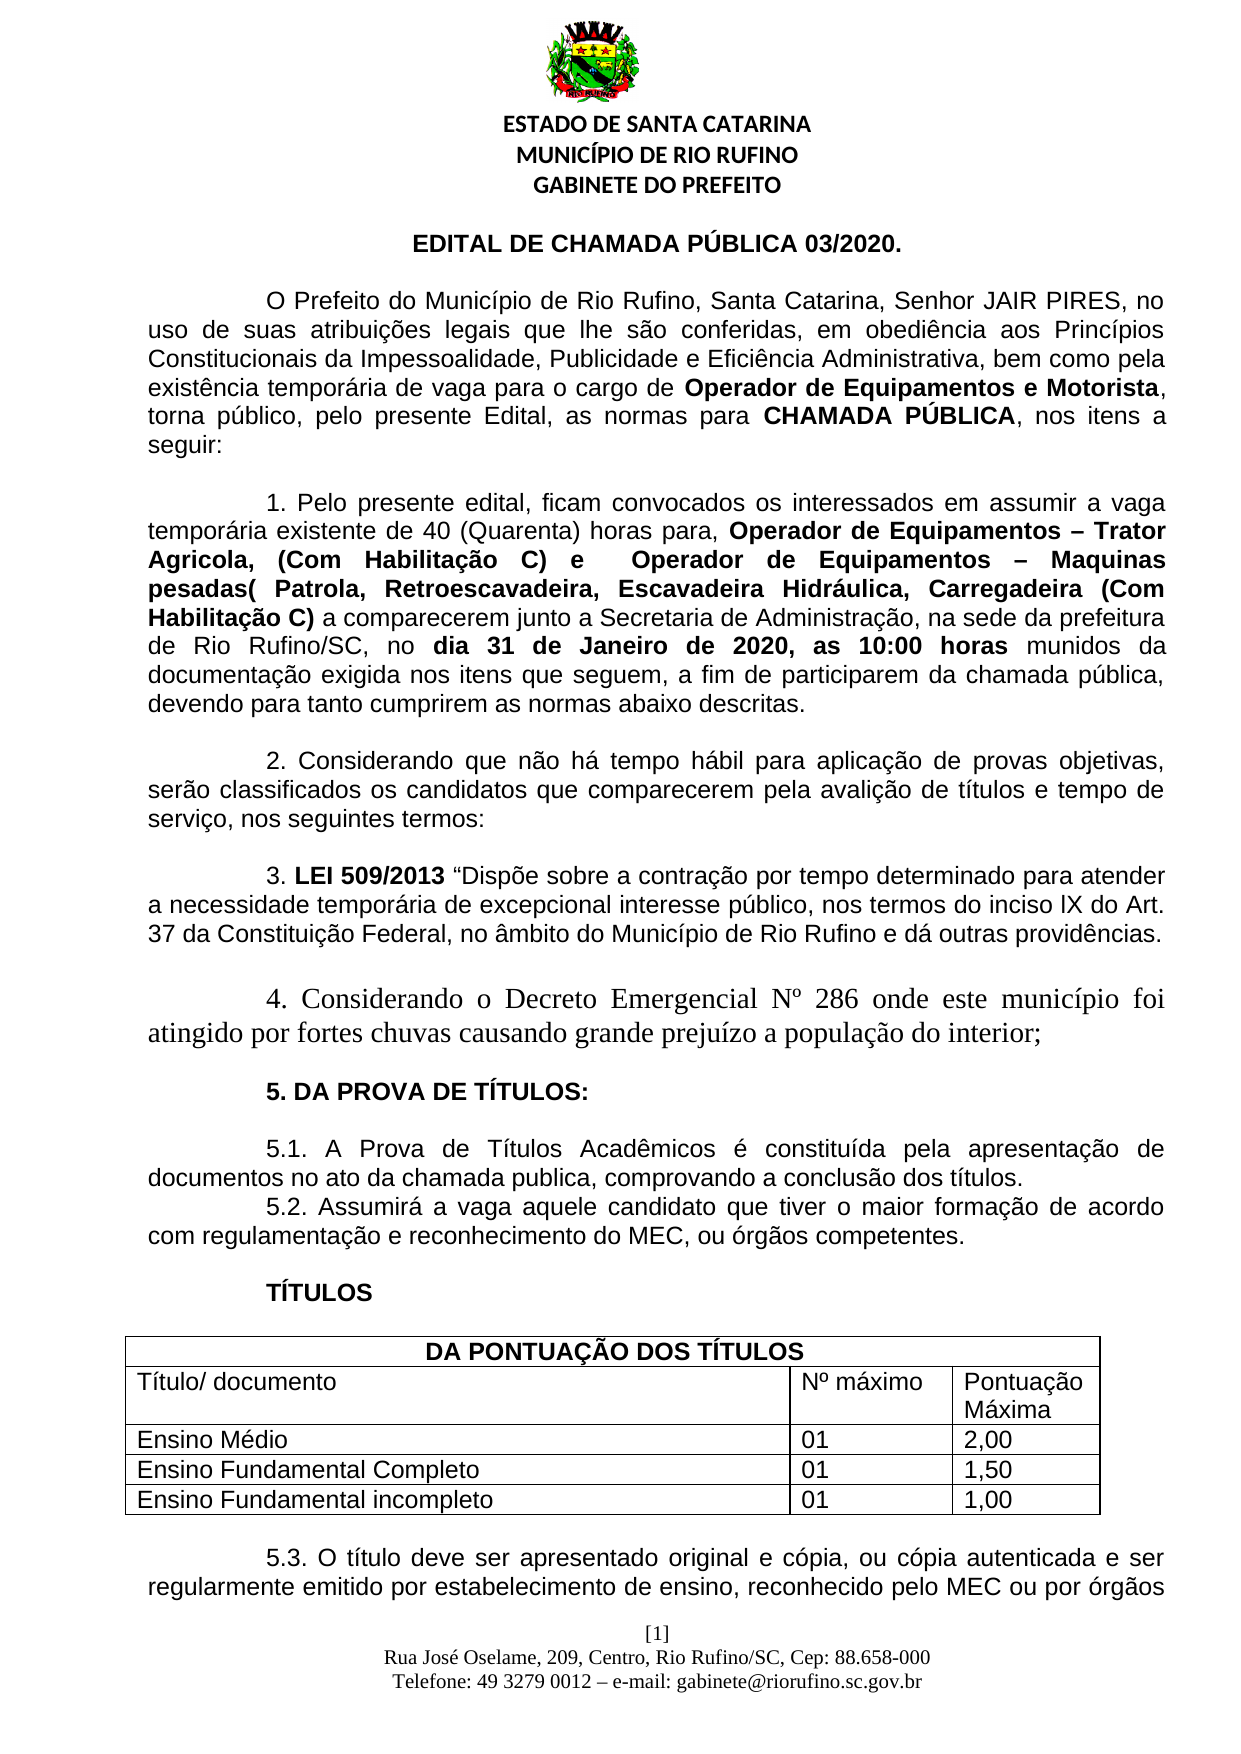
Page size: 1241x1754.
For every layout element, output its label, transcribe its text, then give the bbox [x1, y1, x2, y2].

table_cell Título/ documento [126, 1367, 789, 1424]
table_cell 2,00 [953, 1425, 1099, 1454]
table_cell 1,50 [953, 1455, 1099, 1484]
table_cell Nº máximo [791, 1367, 952, 1424]
text 3. LEI 509/2013 “Dispõe sobre a contração por tempo determinado para atender a necessidade temporária de excepcional interesse público, nos termos do inciso lX do Art. 37 da Constituição Federal, no âmbito do Município de Rio Rufino e dá outras providências. [148, 861, 1167, 948]
table_cell Pontuação Máxima [953, 1367, 1099, 1424]
text 4. Considerando o Decreto Emergencial Nº 286 onde este município foi atingido por fortes chuvas causando grande prejuízo a população do interior; [148, 981, 1167, 1048]
text 5.1. A Prova de Títulos Acadêmicos é constituída pela apresentação de documentos no ato da chamada publica, comprovando a conclusão dos títulos. [148, 1134, 1167, 1192]
table_cell 01 [791, 1425, 952, 1454]
table_cell Ensino Fundamental Completo [126, 1455, 789, 1484]
table_cell 01 [791, 1455, 952, 1484]
table_cell 01 [791, 1485, 952, 1513]
table_header DA PONTUAÇÃO DOS TÍTULOS [126, 1337, 1099, 1366]
text TÍTULOS [148, 1278, 1167, 1307]
text 5. DA PROVA DE TÍTULOS: [148, 1077, 1167, 1106]
text EDITAL DE CHAMADA PÚBLICA 03/2020. [148, 229, 1167, 258]
text O Prefeito do Município de Rio Rufino, Santa Catarina, Senhor JAIR PIRES, no uso de suas atribuições legais que lhe são conferidas, em obediência aos Princípios Constitucionais da Impessoalidade, Publicidade e Eficiência Administrativa, bem como pela existência temporária de vaga para o cargo de Operador de Equipamentos e Motorista, torna público, pelo presente Edital, as normas para CHAMADA PÚBLICA, nos itens a seguir: [148, 286, 1167, 459]
table_cell 1,00 [953, 1485, 1099, 1513]
text 2. Considerando que não há tempo hábil para aplicação de provas objetivas, serão classificados os candidatos que comparecerem pela avalição de títulos e tempo de serviço, nos seguintes termos: [148, 746, 1167, 833]
text 5.3. O título deve ser apresentado original e cópia, ou cópia autenticada e ser regularmente emitido por estabelecimento de ensino, reconhecido pelo MEC ou por órgãos [148, 1543, 1167, 1601]
table_cell Ensino Médio [126, 1425, 789, 1454]
text 5.2. Assumirá a vaga aquele candidato que tiver o maior formação de acordo com regulamentação e reconhecimento do MEC, ou órgãos competentes. [148, 1192, 1167, 1249]
text 1. Pelo presente edital, ficam convocados os interessados em assumir a vaga temporária existente de 40 (Quarenta) horas para, Operador de Equipamentos – Trator Agricola, (Com Habilitação C) e Operador de Equipamentos – Maquinas pesadas( Patrola, Retroescavadeira, Escavadeira Hidráulica, Carregadeira (Com Habilitação C) a comparecerem junto a Secretaria de Administração, na sede da prefeitura de Rio Rufino/SC, no dia 31 de Janeiro de 2020, as 10:00 horas munidos da documentação exigida nos itens que seguem, a fim de participarem da chamada pública, devendo para tanto cumprirem as normas abaixo descritas. [148, 488, 1167, 718]
table_cell Ensino Fundamental incompleto [126, 1485, 789, 1513]
